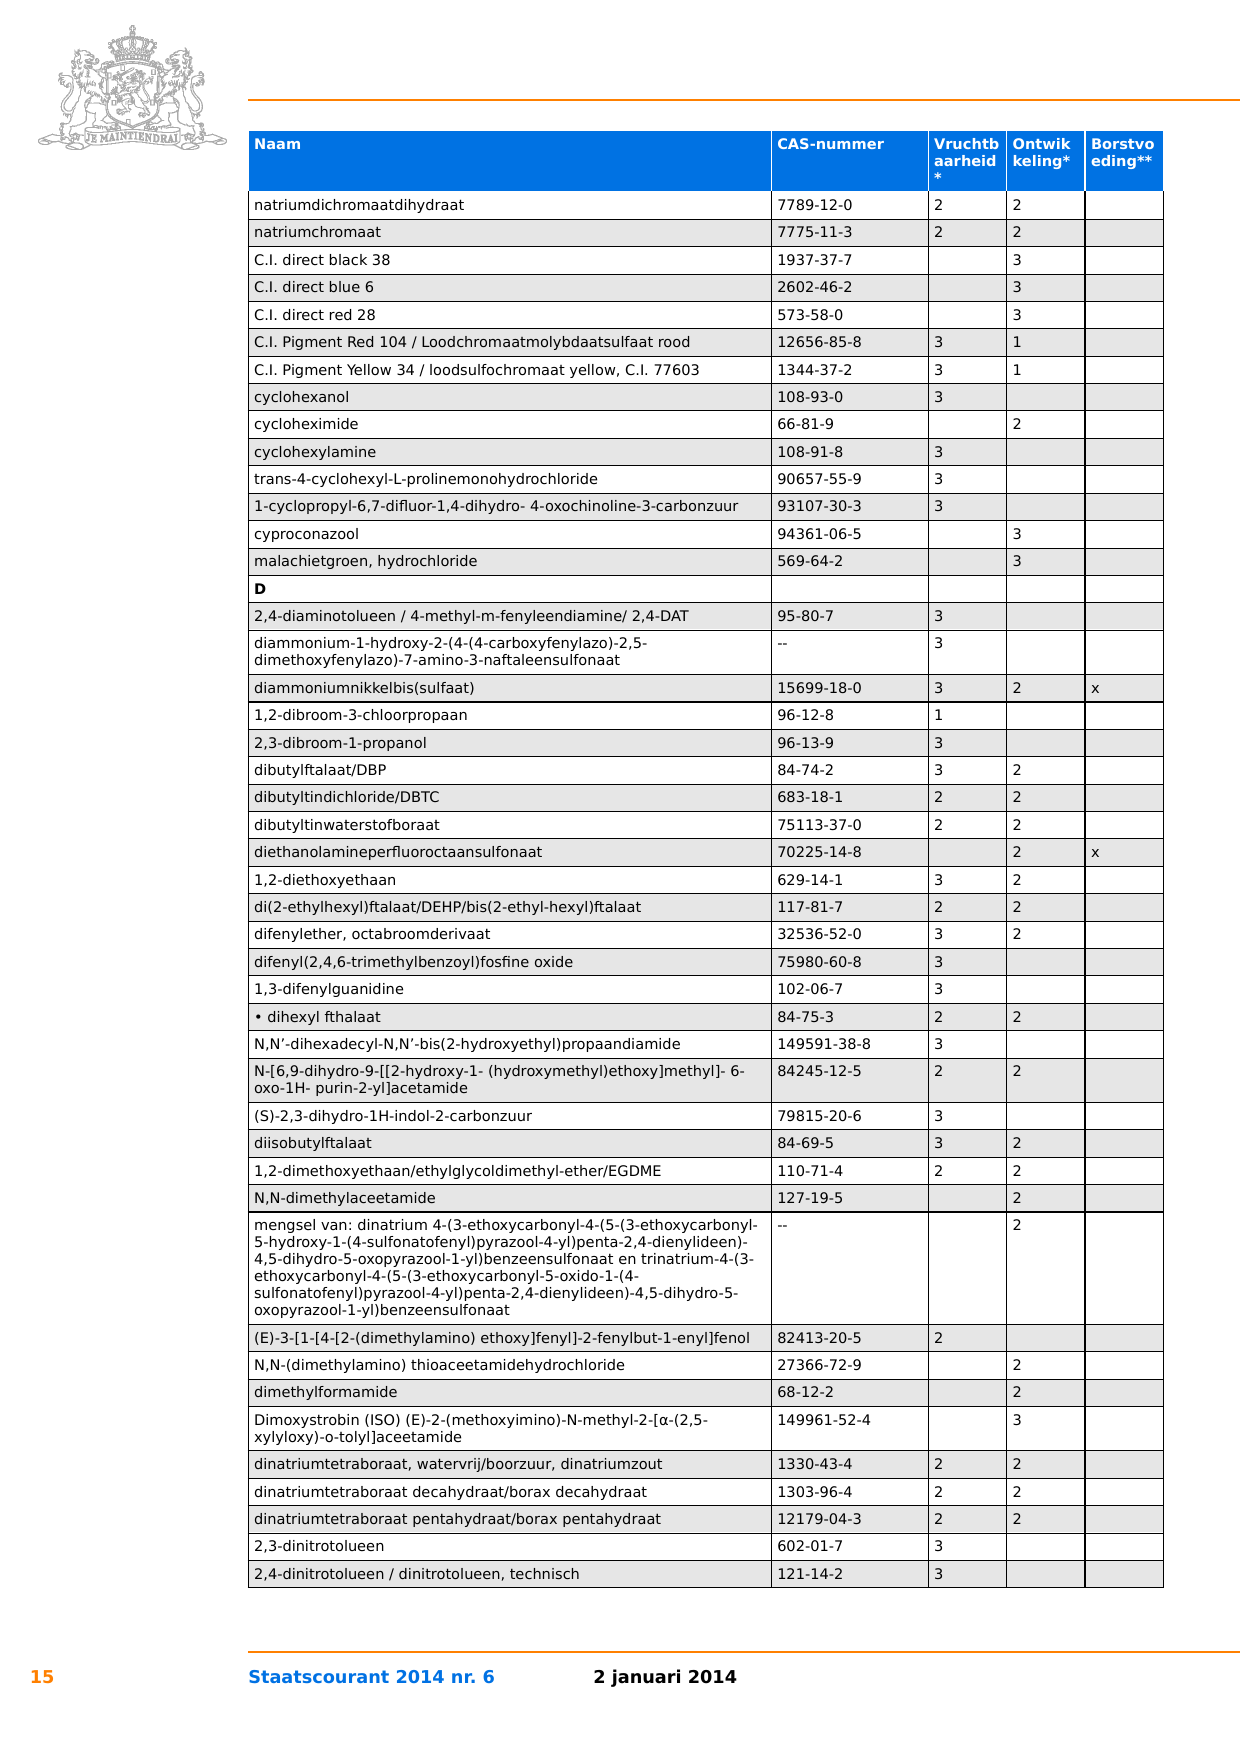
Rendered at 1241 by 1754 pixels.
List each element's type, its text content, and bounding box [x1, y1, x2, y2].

table_cell [1086, 521, 1163, 547]
table_cell 573-58-0 [772, 302, 928, 328]
table_cell 2 [1007, 411, 1084, 438]
table_cell D [249, 576, 771, 602]
table_cell 149591-38-8 [772, 1031, 928, 1057]
table_cell di(2-ethylhexyl)ftalaat/DEHP/bis(2-ethyl-hexyl)ftalaat [249, 894, 771, 921]
table_cell 2 [1007, 1213, 1084, 1324]
table_cell 2 [1007, 1451, 1084, 1478]
table_cell [929, 1407, 1006, 1450]
table_header Ontwikkeling* [1007, 131, 1084, 191]
table_cell 108-91-8 [772, 439, 928, 465]
table_cell [1086, 1130, 1163, 1157]
table_cell 95-80-7 [772, 603, 928, 629]
table_cell 2 [1007, 1004, 1084, 1030]
table_cell 1330-43-4 [772, 1451, 928, 1478]
table_cell 3 [929, 1031, 1006, 1057]
table_cell diisobutylftalaat [249, 1130, 771, 1157]
table_cell 2 [929, 1325, 1006, 1351]
table_cell [1086, 576, 1163, 602]
table_cell 12656-85-8 [772, 329, 928, 356]
table_cell 82413-20-5 [772, 1325, 928, 1351]
table_cell [929, 1213, 1006, 1324]
table_cell 3 [929, 1130, 1006, 1157]
table_cell 2 [929, 1479, 1006, 1505]
table_cell C.I. direct blue 6 [249, 275, 771, 301]
table_cell dinatriumtetraboraat pentahydraat/borax pentahydraat [249, 1506, 771, 1532]
table_cell 2 [929, 812, 1006, 838]
table_cell 3 [929, 494, 1006, 520]
table_cell [1086, 1380, 1163, 1406]
table_cell 12179-04-3 [772, 1506, 928, 1532]
table_cell 79815-20-6 [772, 1103, 928, 1129]
table_cell 3 [929, 730, 1006, 756]
table_cell 629-14-1 [772, 867, 928, 893]
table_header Borstvoeding** [1086, 131, 1163, 191]
table_cell [1007, 466, 1084, 493]
table_cell 1 [929, 703, 1006, 729]
table_cell [929, 1185, 1006, 1211]
table_cell [929, 1352, 1006, 1378]
table_cell [1086, 1451, 1163, 1478]
table_cell 90657-55-9 [772, 466, 928, 493]
table_cell 96-13-9 [772, 730, 928, 756]
table_cell [1086, 220, 1163, 246]
table_cell [929, 549, 1006, 575]
table_cell difenylether, octabroomderivaat [249, 922, 771, 948]
table_cell [1086, 357, 1163, 383]
table_cell (S)-2,3-dihydro-1H-indol-2-carbonzuur [249, 1103, 771, 1129]
table_cell [1086, 1407, 1163, 1450]
table_cell natriumchromaat [249, 220, 771, 246]
table_cell (E)-3-[1-[4-[2-(dimethylamino) ethoxy]fenyl]-2-fenylbut-1-enyl]fenol [249, 1325, 771, 1351]
table_cell 3 [929, 757, 1006, 783]
table_cell 2 [1007, 867, 1084, 893]
table_cell [1086, 785, 1163, 811]
table_cell 2 [1007, 1380, 1084, 1406]
table_cell 127-19-5 [772, 1185, 928, 1211]
table_cell C.I. Pigment Red 104 / Loodchromaatmolybdaatsulfaat rood [249, 329, 771, 356]
table_cell C.I. direct black 38 [249, 247, 771, 273]
table_cell 15699-18-0 [772, 675, 928, 701]
table_cell [1086, 439, 1163, 465]
table_cell 3 [1007, 521, 1084, 547]
table_cell 70225-14-8 [772, 839, 928, 866]
table_cell 3 [929, 867, 1006, 893]
table_cell 2 [1007, 757, 1084, 783]
table_cell [1007, 439, 1084, 465]
table_cell 2 [929, 1451, 1006, 1478]
table_cell 84245-12-5 [772, 1059, 928, 1102]
table_cell dimethylformamide [249, 1380, 771, 1406]
table_cell cyproconazool [249, 521, 771, 547]
table_cell 75113-37-0 [772, 812, 928, 838]
table_cell 2 [1007, 1479, 1084, 1505]
table_cell [1086, 812, 1163, 838]
table_cell x [1086, 839, 1163, 866]
table_cell 1,2-dibroom-3-chloorpropaan [249, 703, 771, 729]
table_cell 84-74-2 [772, 757, 928, 783]
table_cell [1086, 247, 1163, 273]
table_cell [1086, 1561, 1163, 1587]
table_cell 2 [929, 1506, 1006, 1532]
table_cell trans-4-cyclohexyl-L-prolinemonohydrochloride [249, 466, 771, 493]
table_cell N-[6,9-dihydro-9-[[2-hydroxy-1- (hydroxymethyl)ethoxy]methyl]- 6-oxo-1H- purin-2-yl]acetamide [249, 1059, 771, 1102]
table_cell [1086, 949, 1163, 975]
picture [38, 25, 227, 150]
table_cell [1086, 1479, 1163, 1505]
table_cell 121-14-2 [772, 1561, 928, 1587]
table_cell 1 [1007, 357, 1084, 383]
table_cell [929, 521, 1006, 547]
table_cell 2 [1007, 785, 1084, 811]
table_cell 27366-72-9 [772, 1352, 928, 1378]
table_cell -- [772, 631, 928, 674]
table_cell [1086, 1534, 1163, 1560]
table_cell [1086, 1185, 1163, 1211]
table_cell [1086, 1103, 1163, 1129]
table_cell [1007, 1561, 1084, 1587]
table_cell N,N’-dihexadecyl-N,N’-bis(2-hydroxyethyl)­propaandiamide [249, 1031, 771, 1057]
table_cell 569-64-2 [772, 549, 928, 575]
table_cell 2,3-dinitrotolueen [249, 1534, 771, 1560]
table_cell [1007, 384, 1084, 410]
table_cell [1007, 1031, 1084, 1057]
table_cell 2 [1007, 1130, 1084, 1157]
table_cell 3 [929, 631, 1006, 674]
table_cell 3 [929, 466, 1006, 493]
table_cell 3 [929, 949, 1006, 975]
table_cell 102-06-7 [772, 976, 928, 1003]
table_cell diammonium-1-hydroxy-2-(4-(4-carboxyfenylazo)-2,5-dimethoxyfenylazo)-7-amino-3-naftaleensulfonaat [249, 631, 771, 674]
table_cell 2 [1007, 1352, 1084, 1378]
table_cell [929, 839, 1006, 866]
table_cell difenyl(2,4,6-trimethylbenzoyl)fosfine oxide [249, 949, 771, 975]
table_cell 68-12-2 [772, 1380, 928, 1406]
table_cell 2 [1007, 675, 1084, 701]
table_cell [929, 247, 1006, 273]
table_cell 66-81-9 [772, 411, 928, 438]
table_cell [1007, 976, 1084, 1003]
table_cell 3 [929, 357, 1006, 383]
table_cell [1086, 1352, 1163, 1378]
table_cell 3 [1007, 549, 1084, 575]
table_cell cyclohexanol [249, 384, 771, 410]
table_cell [929, 302, 1006, 328]
table_cell dibutylftalaat/DBP [249, 757, 771, 783]
table_cell [1007, 1103, 1084, 1129]
table_cell 2 [929, 1158, 1006, 1184]
table_cell 1-cyclopropyl-6,7-difluor-1,4-dihydro- 4-oxochinoline-3-carbonzuur [249, 494, 771, 520]
table_cell [1086, 922, 1163, 948]
table_cell [1086, 275, 1163, 301]
table_cell 3 [1007, 247, 1084, 273]
table_cell dibutyltinwaterstofboraat [249, 812, 771, 838]
table_cell [1086, 867, 1163, 893]
table_cell x [1086, 675, 1163, 701]
table_cell [1086, 411, 1163, 438]
table_cell 2 [1007, 1185, 1084, 1211]
table_cell 1,2-diethoxyethaan [249, 867, 771, 893]
table_cell [1086, 329, 1163, 356]
table_cell 1344-37-2 [772, 357, 928, 383]
table_cell [1086, 494, 1163, 520]
table_cell 2 [1007, 839, 1084, 866]
table_cell 1,3-difenylguanidine [249, 976, 771, 1003]
table_cell 2 [1007, 1158, 1084, 1184]
table_cell [1086, 1158, 1163, 1184]
table_cell [1086, 757, 1163, 783]
table_cell 3 [929, 384, 1006, 410]
table_cell diethanolamineperfluoroctaansulfonaat [249, 839, 771, 866]
table_cell 1 [1007, 329, 1084, 356]
table_cell 3 [929, 1561, 1006, 1587]
table_cell 93107-30-3 [772, 494, 928, 520]
table_cell 2 [1007, 894, 1084, 921]
table_cell 2 [1007, 812, 1084, 838]
table_cell 2 [1007, 220, 1084, 246]
table_cell Dimoxystrobin (ISO) (E)-2-(methoxyimino)-N-methyl-2-[α-(2,5-xylyloxy)-o-tolyl]aceetamide [249, 1407, 771, 1450]
table_cell N,N-(dimethylamino) thioaceetamidehydrochloride [249, 1352, 771, 1378]
table_cell [929, 411, 1006, 438]
table_cell 7789-12-0 [772, 192, 928, 219]
table_cell [1086, 1506, 1163, 1532]
table_cell 2 [929, 785, 1006, 811]
table_cell cycloheximide [249, 411, 771, 438]
table_cell 1,2-dimethoxyethaan/ethylglycoldimethyl-ether/EGDME [249, 1158, 771, 1184]
table_header CAS-nummer [772, 131, 928, 191]
table_cell [1086, 894, 1163, 921]
table_cell cyclohexylamine [249, 439, 771, 465]
table_cell [1086, 1031, 1163, 1057]
table_cell 2,4-dinitrotolueen / dinitrotolueen, technisch [249, 1561, 771, 1587]
table_cell [1007, 1325, 1084, 1351]
table_cell [1086, 466, 1163, 493]
table_cell -- [772, 1213, 928, 1324]
table_header Vruchtbaarheid* [929, 131, 1006, 191]
table_cell [1007, 949, 1084, 975]
table_cell 7775-11-3 [772, 220, 928, 246]
table_cell 3 [929, 976, 1006, 1003]
table_cell 2 [929, 894, 1006, 921]
table_cell [1007, 494, 1084, 520]
table_cell 2,4-diaminotolueen / 4-methyl-m-fenyleendiamine/ 2,4-DAT [249, 603, 771, 629]
table_cell 108-93-0 [772, 384, 928, 410]
table_cell [1086, 1004, 1163, 1030]
table_cell 2 [1007, 922, 1084, 948]
table_cell 3 [1007, 1407, 1084, 1450]
table_cell [1086, 384, 1163, 410]
table_cell 2 [1007, 1059, 1084, 1102]
table_cell 683-18-1 [772, 785, 928, 811]
table_header Naam [249, 131, 771, 191]
table_cell [1086, 302, 1163, 328]
table_cell [1086, 1213, 1163, 1324]
table_cell mengsel van: dinatrium 4-(3-ethoxycarbonyl-4-(5-(3-ethoxycarbonyl-5-hydroxy-1-(4-sulfonatofenyl)pyrazool-4-yl)penta-2,4-dienylideen)-4,5-dihydro-5-oxopyrazool-1-yl)benzeensulfonaat en trinatrium-4-(3-ethoxycarbonyl-4-(5-(3-ethoxycarbonyl-5-oxido-1-(4-sulfonatofenyl)pyrazool-4-yl)penta-2,4-dienylideen)-4,5-dihydro-5-oxopyrazool-1-yl)benzeensulfonaat [249, 1213, 771, 1324]
table_cell 2602-46-2 [772, 275, 928, 301]
table_cell 32536-52-0 [772, 922, 928, 948]
table_cell 84-69-5 [772, 1130, 928, 1157]
table_cell dinatriumtetraboraat decahydraat/borax decahydraat [249, 1479, 771, 1505]
table_cell natriumdichromaatdihydraat [249, 192, 771, 219]
table_cell [1007, 730, 1084, 756]
table_cell 602-01-7 [772, 1534, 928, 1560]
table_cell 3 [1007, 275, 1084, 301]
table_cell [1007, 576, 1084, 602]
table_cell 3 [1007, 302, 1084, 328]
table_cell dibutyltindichloride/DBTC [249, 785, 771, 811]
table_cell 96-12-8 [772, 703, 928, 729]
table_cell 149961-52-4 [772, 1407, 928, 1450]
table_cell [929, 275, 1006, 301]
table_cell malachietgroen, hydrochloride [249, 549, 771, 575]
table_cell 3 [929, 675, 1006, 701]
table_cell [1007, 631, 1084, 674]
table_cell dinatriumtetraboraat, watervrij/boorzuur, dinatriumzout [249, 1451, 771, 1478]
table_cell 3 [929, 922, 1006, 948]
table_cell [1086, 1059, 1163, 1102]
table_cell • dihexyl fthalaat [249, 1004, 771, 1030]
table_cell [1007, 1534, 1084, 1560]
table_cell diammoniumnikkelbis(sulfaat) [249, 675, 771, 701]
table_cell 2 [929, 1004, 1006, 1030]
table_cell 2 [1007, 192, 1084, 219]
table_cell 75980-60-8 [772, 949, 928, 975]
table_cell 3 [929, 329, 1006, 356]
table_cell [1086, 976, 1163, 1003]
table_cell [1086, 730, 1163, 756]
table_cell 2,3-dibroom-1-propanol [249, 730, 771, 756]
table_cell 2 [929, 1059, 1006, 1102]
table_cell [929, 576, 1006, 602]
table_cell 2 [1007, 1506, 1084, 1532]
table_cell 2 [929, 220, 1006, 246]
table_cell 3 [929, 439, 1006, 465]
table_cell [1086, 549, 1163, 575]
table_cell 94361-06-5 [772, 521, 928, 547]
table_cell 1303-96-4 [772, 1479, 928, 1505]
table_cell [1007, 703, 1084, 729]
table_cell [1086, 1325, 1163, 1351]
table_cell C.I. Pigment Yellow 34 / loodsulfochromaat yellow, C.I. 77603 [249, 357, 771, 383]
table_cell 117-81-7 [772, 894, 928, 921]
table_cell [1007, 603, 1084, 629]
table_cell [1086, 703, 1163, 729]
table_cell 84-75-3 [772, 1004, 928, 1030]
table_cell 1937-37-7 [772, 247, 928, 273]
table_cell 110-71-4 [772, 1158, 928, 1184]
table_cell [772, 576, 928, 602]
table_cell [929, 1380, 1006, 1406]
table_cell 3 [929, 603, 1006, 629]
table_cell [1086, 603, 1163, 629]
table_cell C.I. direct red 28 [249, 302, 771, 328]
table_cell 3 [929, 1103, 1006, 1129]
table_cell [1086, 631, 1163, 674]
table_cell 3 [929, 1534, 1006, 1560]
table_cell [1086, 192, 1163, 219]
table_cell 2 [929, 192, 1006, 219]
table_cell N,N-dimethylaceetamide [249, 1185, 771, 1211]
